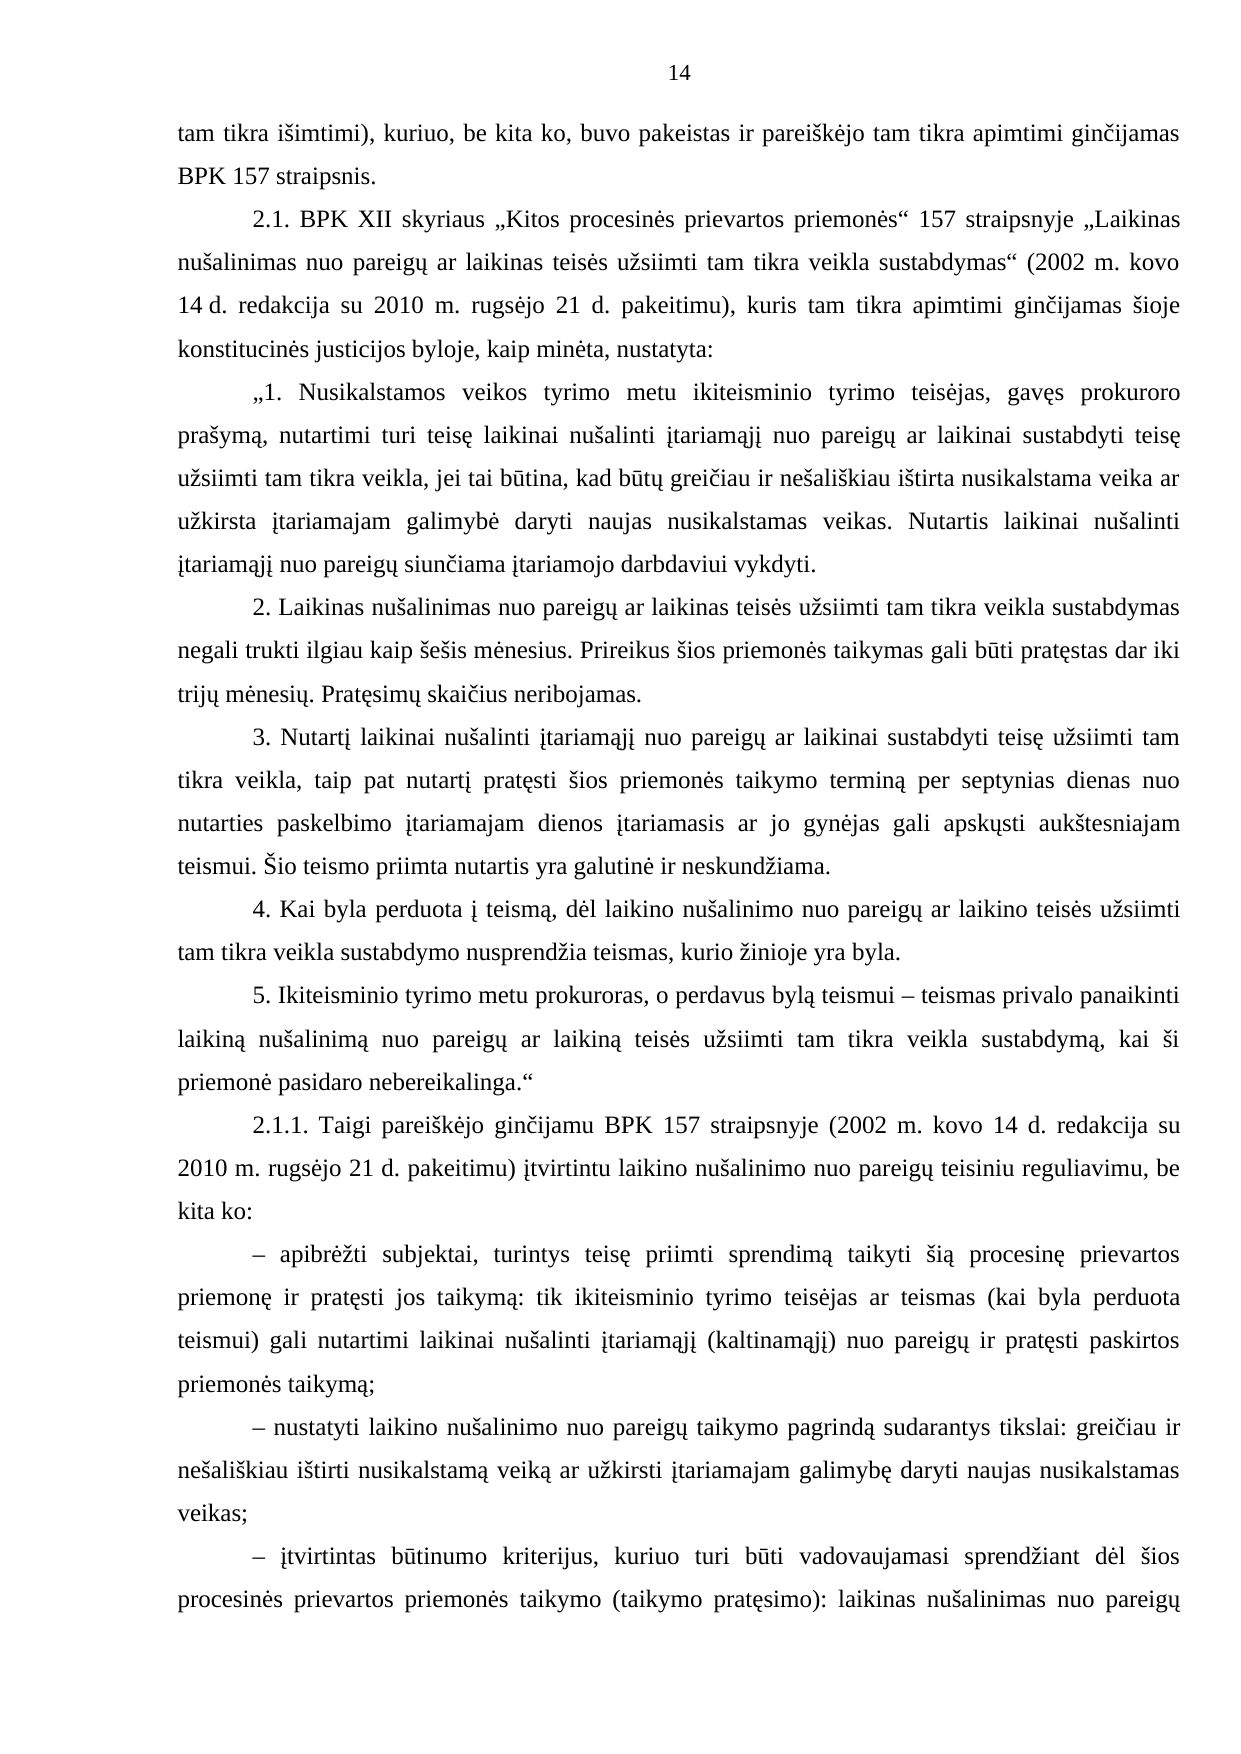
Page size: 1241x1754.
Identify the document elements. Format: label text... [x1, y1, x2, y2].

text 3. Nutartį laikinai nušalinti įtariamąjį nuo pareigų ar laikinai sustabdyti teisę užsiimti tam tikra veikla, taip pat nutartį pratęsti šios priemonės taikymo terminą per septynias dienas nuo nutarties paskelbimo įtariamajam dienos įtariamasis ar jo gynėjas gali apskųsti aukštesniajam teismui. Šio teismo priimta nutartis yra galutinė ir neskundžiama. [177, 722, 1181, 880]
text tam tikra išimtimi), kuriuo, be kita ko, buvo pakeistas ir pareiškėjo tam tikra apimtimi ginčijamas BPK 157 straipsnis. [177, 118, 1181, 190]
text 5. Ikiteisminio tyrimo metu prokuroras, o perdavus bylą teismui – teismas privalo panaikinti laikiną nušalinimą nuo pareigų ar laikiną teisės užsiimti tam tikra veikla sustabdymą, kai ši priemonė pasidaro nebereikalinga.“ [177, 981, 1181, 1096]
text 4. Kai byla perduota į teismą, dėl laikino nušalinimo nuo pareigų ar laikino teisės užsiimti tam tikra veikla sustabdymo nusprendžia teismas, kurio žinioje yra byla. [177, 894, 1181, 966]
text – nustatyti laikino nušalinimo nuo pareigų taikymo pagrindą sudarantys tikslai: greičiau ir nešališkiau ištirti nusikalstamą veiką ar užkirsti įtariamajam galimybę daryti naujas nusikalstamas veikas; [177, 1412, 1181, 1527]
text 2.1.1. Taigi pareiškėjo ginčijamu BPK 157 straipsnyje (2002 m. kovo 14 d. redakcija su 2010 m. rugsėjo 21 d. pakeitimu) įtvirtintu laikino nušalinimo nuo pareigų teisiniu reguliavimu, be kita ko: [177, 1110, 1181, 1225]
text – apibrėžti subjektai, turintys teisę priimti sprendimą taikyti šią procesinę prievartos priemonę ir pratęsti jos taikymą: tik ikiteisminio tyrimo teisėjas ar teismas (kai byla perduota teismui) gali nutartimi laikinai nušalinti įtariamąjį (kaltinamąjį) nuo pareigų ir pratęsti paskirtos priemonės taikymą; [177, 1239, 1181, 1397]
text 2.1. BPK XII skyriaus „Kitos procesinės prievartos priemonės“ 157 straipsnyje „Laikinas nušalinimas nuo pareigų ar laikinas teisės užsiimti tam tikra veikla sustabdymas“ (2002 m. kovo 14 d. redakcija su 2010 m. rugsėjo 21 d. pakeitimu), kuris tam tikra apimtimi ginčijamas šioje konstitucinės justicijos byloje, kaip minėta, nustatyta: [177, 204, 1181, 362]
text 2. Laikinas nušalinimas nuo pareigų ar laikinas teisės užsiimti tam tikra veikla sustabdymas negali trukti ilgiau kaip šešis mėnesius. Prireikus šios priemonės taikymas gali būti pratęstas dar iki trijų mėnesių. Pratęsimų skaičius neribojamas. [177, 592, 1181, 707]
text „1. Nusikalstamos veikos tyrimo metu ikiteisminio tyrimo teisėjas, gavęs prokuroro prašymą, nutartimi turi teisę laikinai nušalinti įtariamąjį nuo pareigų ar laikinai sustabdyti teisę užsiimti tam tikra veikla, jei tai būtina, kad būtų greičiau ir nešališkiau ištirta nusikalstama veika ar užkirsta įtariamajam galimybė daryti naujas nusikalstamas veikas. Nutartis laikinai nušalinti įtariamąjį nuo pareigų siunčiama įtariamojo darbdaviui vykdyti. [177, 377, 1181, 578]
text – įtvirtintas būtinumo kriterijus, kuriuo turi būti vadovaujamasi sprendžiant dėl šios procesinės prievartos priemonės taikymo (taikymo pratęsimo): laikinas nušalinimas nuo pareigų [177, 1541, 1181, 1613]
